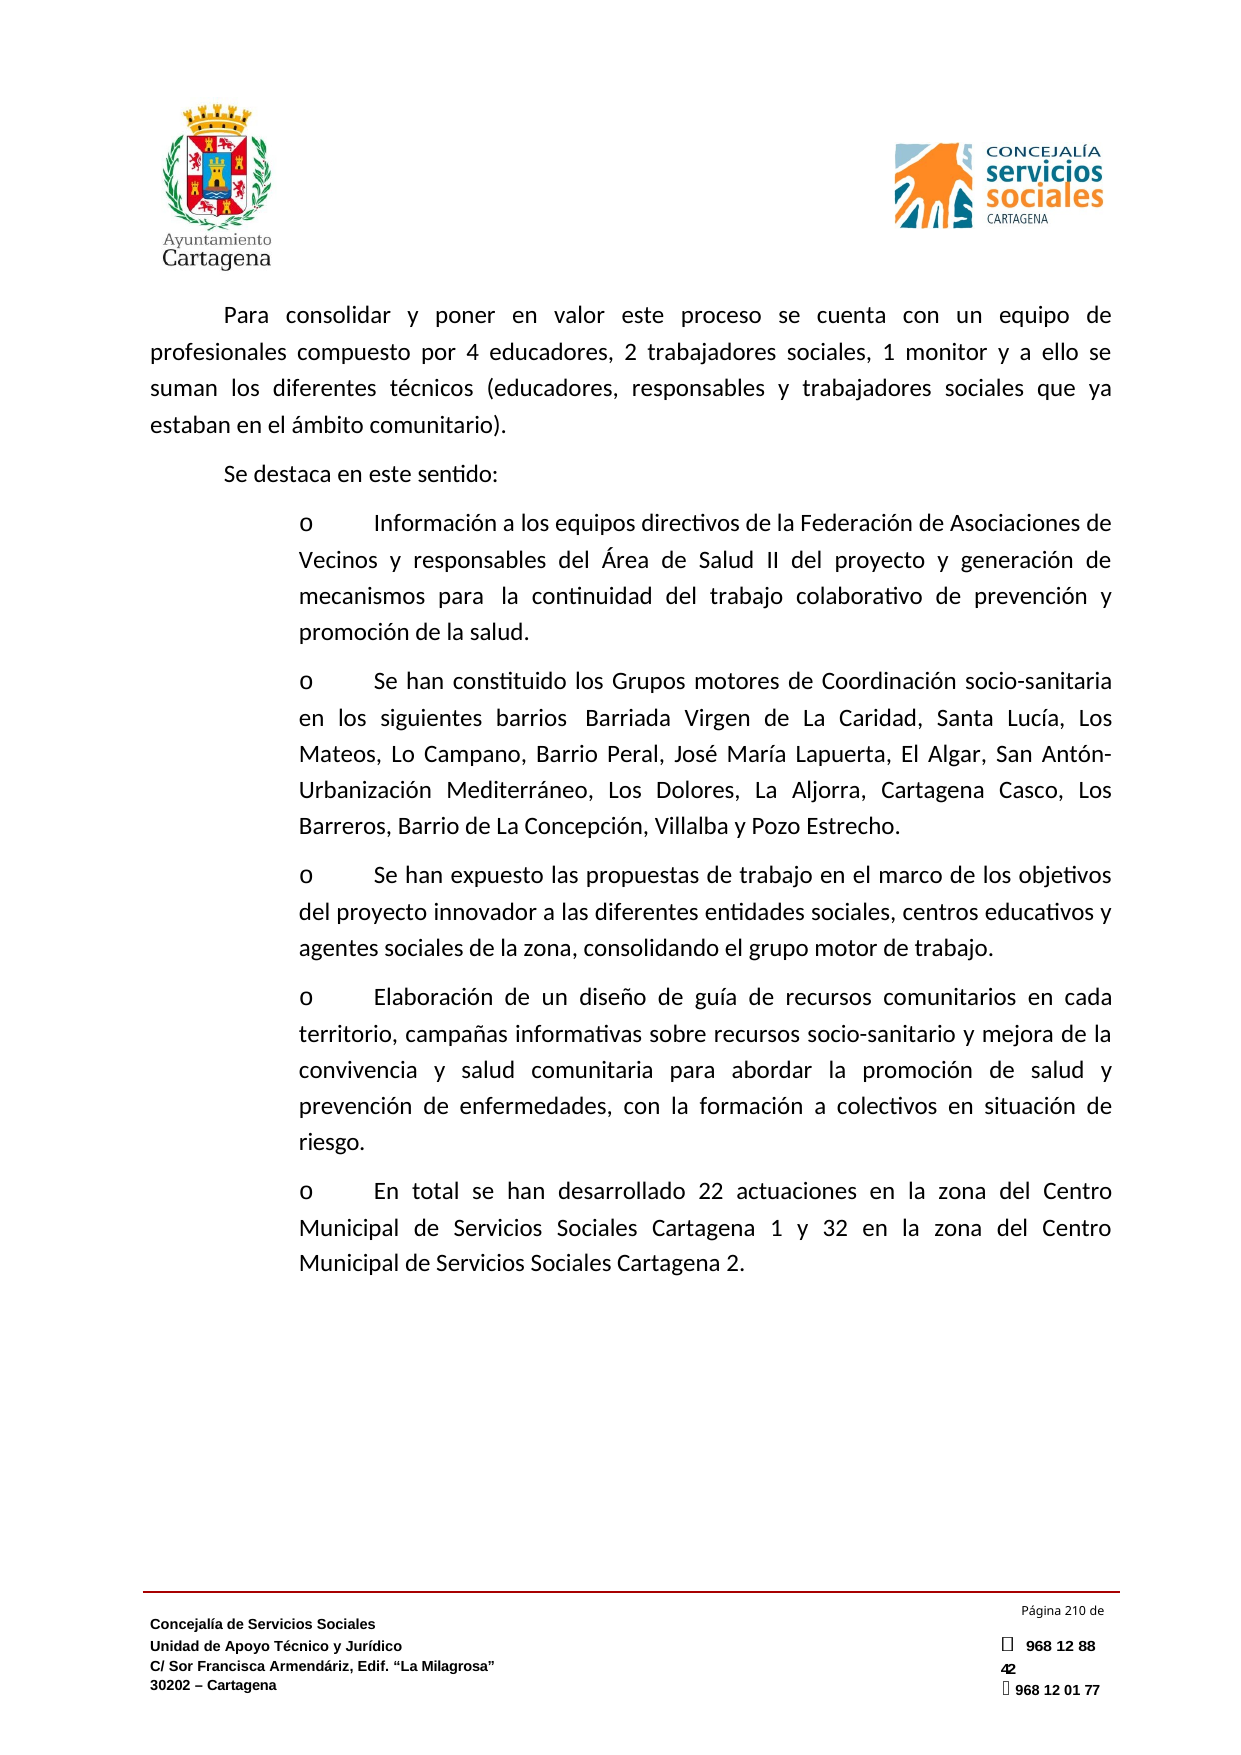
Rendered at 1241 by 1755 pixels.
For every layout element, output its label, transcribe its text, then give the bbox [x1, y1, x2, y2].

list En total se han desarrollado 22 actuaciones en la zona del Centro Municipal de Servicios Sociales Cartagena 1 y 32 en la zona del Centro Municipal de Servicios Sociales Cartagena 2. [299, 1175, 1113, 1278]
list Se han constituido los Grupos motores de Coordinación socio-sanitaria en los siguientes barrios Barriada Virgen de La Caridad, Santa Lucía, Los Mateos, Lo Campano, Barrio Peral, José María Lapuerta, El Algar, San Antón-Urbanización Mediterráneo, Los Dolores, La Aljorra, Cartagena Casco, Los Barreros, Barrio de La Concepción, Villalba y Pozo Estrecho. [299, 665, 1113, 841]
list Se han expuesto las propuestas de trabajo en el marco de los objetivos del proyecto innovador a las diferentes entidades sociales, centros educativos y agentes sociales de la zona, consolidando el grupo motor de trabajo. [299, 859, 1113, 962]
list Información a los equipos directivos de la Federación de Asociaciones de Vecinos y responsables del Área de Salud II del proyecto y generación de mecanismos para la continuidad del trabajo colaborativo de prevención y promoción de la salud. [299, 507, 1113, 647]
text Se destaca en este sentido: [224, 458, 1152, 489]
list Elaboración de un diseño de guía de recursos comunitarios en cada territorio, campañas informativas sobre recursos socio-sanitario y mejora de la convivencia y salud comunitaria para abordar la promoción de salud y prevención de enfermedades, con la formación a colectivos en situación de riesgo. [299, 981, 1113, 1157]
text Para consolidar y poner en valor este proceso se cuenta con un equipo de profesionales compuesto por 4 educadores, 2 trabajadores sociales, 1 monitor y a ello se suman los diferentes técnicos (educadores, responsables y trabajadores sociales que ya estaban en el ámbito comunitario). [150, 299, 1113, 440]
